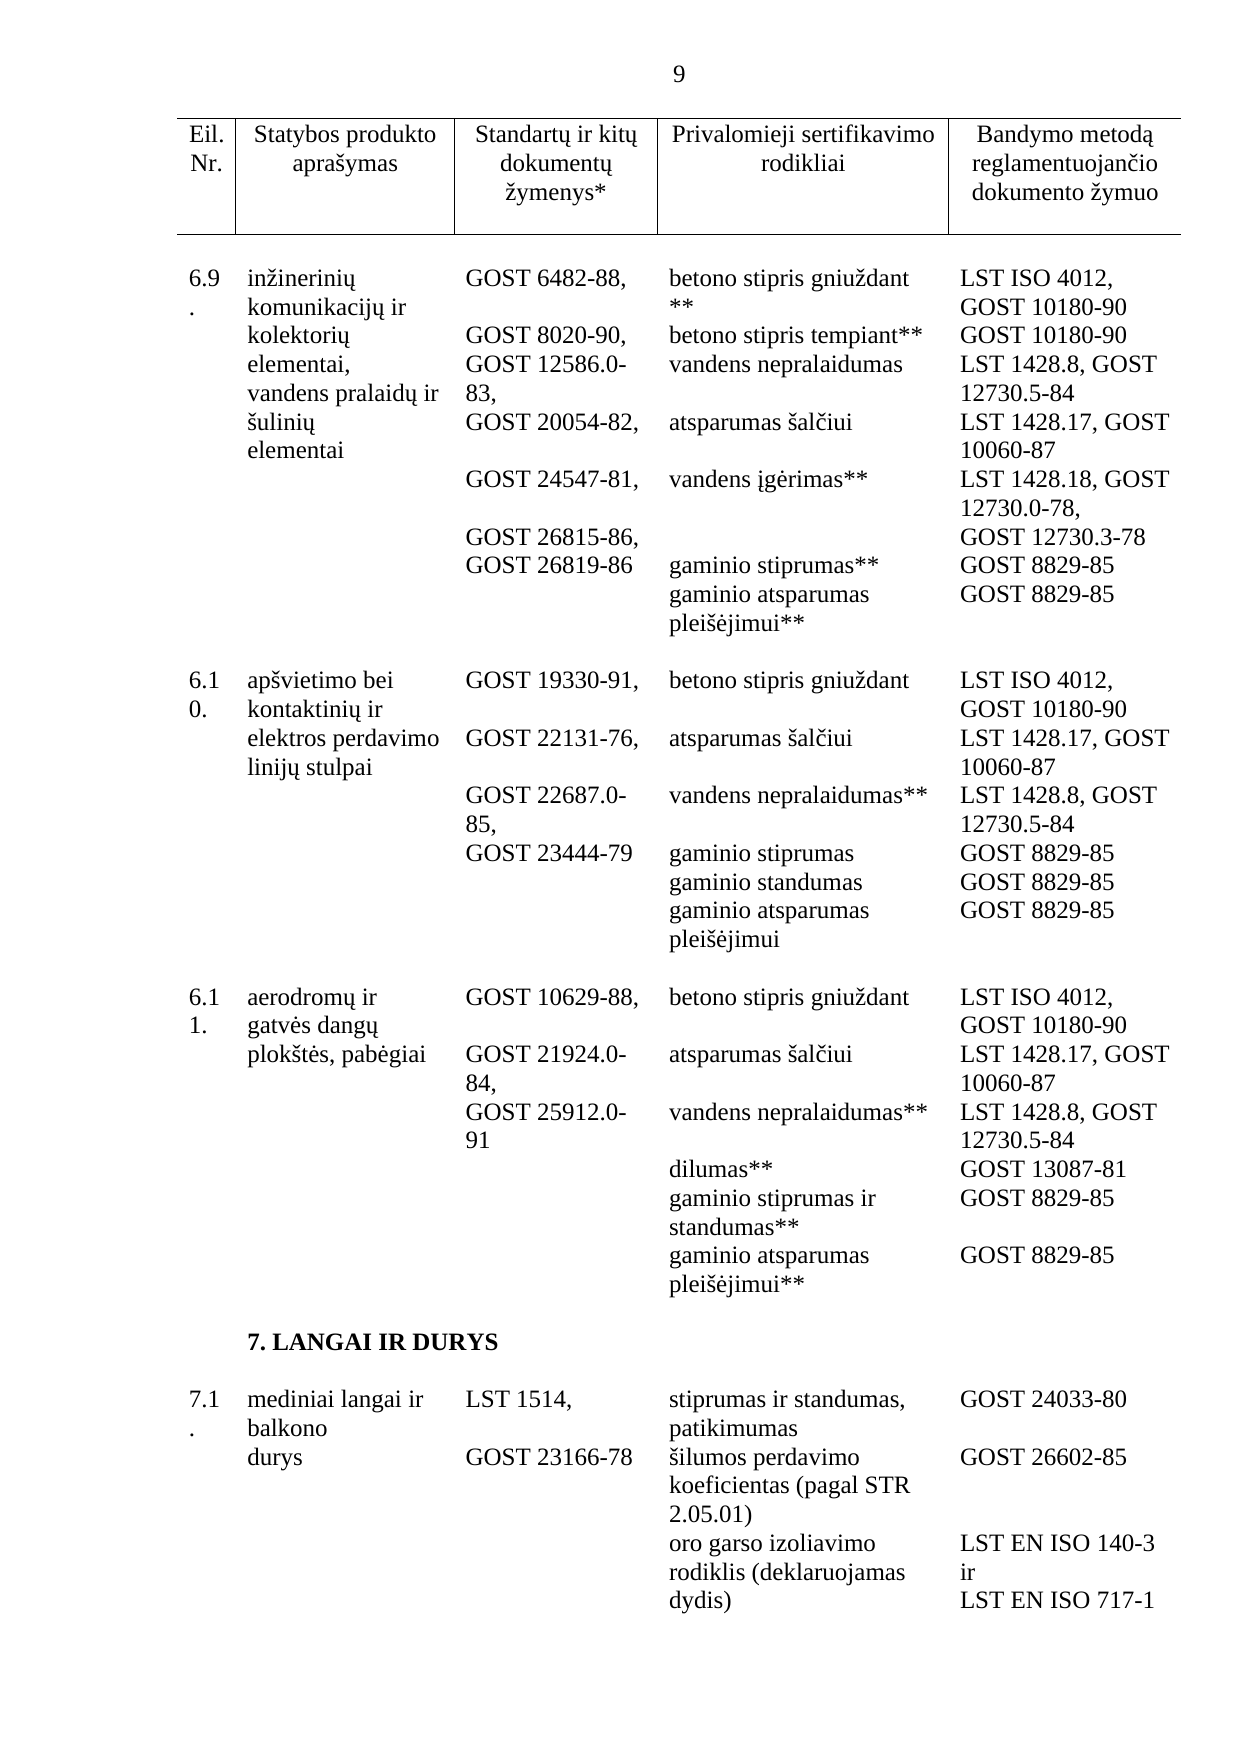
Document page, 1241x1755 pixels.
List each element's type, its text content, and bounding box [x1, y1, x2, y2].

table_cell betono stipris gniuždant [658, 665, 948, 723]
table_cell GOST 8020-90, [454, 320, 658, 349]
table_cell 6.10. [177, 665, 236, 723]
table_header Eil. Nr. [177, 119, 235, 205]
table_cell [949, 1355, 1181, 1384]
table_cell aerodromų ir gatvės dangų plokštės, pabėgiai [236, 982, 454, 1097]
table_cell LST 1428.17, GOST 10060-87 [949, 723, 1181, 780]
table_cell [177, 637, 236, 665]
table_cell GOST 26815-86, [454, 522, 658, 550]
table_cell [454, 1528, 658, 1614]
table_cell inžinerinių komunikacijų ir kolektorių elementai, vandens pralaidų ir šulinių elementai [236, 263, 454, 637]
table_cell [177, 723, 236, 780]
table_cell [454, 953, 658, 982]
table_cell [177, 1327, 236, 1355]
table_cell GOST 10180-90 [949, 320, 1181, 349]
table_cell atsparumas šalčiui [658, 407, 948, 464]
table_cell [658, 637, 948, 665]
table_cell vandens nepralaidumas [658, 349, 948, 407]
table_cell LST 1514, [454, 1384, 658, 1442]
table_cell mediniai langai ir balkono durys [236, 1384, 454, 1614]
table_cell [177, 953, 236, 982]
table_cell LST 1428.8, GOST 12730.5-84 [949, 349, 1181, 407]
table_cell gaminio atsparumas pleišėjimui [658, 895, 948, 953]
table_cell LST ISO 4012, GOST 10180-90 [949, 263, 1181, 320]
table_cell [236, 235, 454, 263]
table_cell [949, 205, 1181, 234]
table_cell [177, 895, 236, 953]
table_cell GOST 19330-91, [454, 665, 658, 723]
table_cell LST 1428.8, GOST 12730.5-84 [949, 1097, 1181, 1154]
table_cell GOST 12586.0-83, [454, 349, 658, 407]
table_cell GOST 8829-85 [949, 838, 1181, 867]
table_cell [455, 205, 657, 234]
table_cell LST ISO 4012, GOST 10180-90 [949, 665, 1181, 723]
table_cell GOST 8829-85 [949, 1183, 1181, 1240]
table_cell vandens nepralaidumas** [658, 1097, 948, 1154]
table_cell [177, 1154, 236, 1183]
table_cell gaminio standumas [658, 867, 948, 895]
table_cell [454, 579, 658, 637]
table_cell GOST 20054-82, [454, 407, 658, 464]
table_cell [177, 464, 236, 522]
table_cell GOST 6482-88, [454, 263, 658, 320]
table_cell 7.1. [177, 1384, 236, 1442]
table_cell [177, 780, 236, 838]
table_cell [177, 550, 236, 579]
table_cell GOST 8829-85 [949, 867, 1181, 895]
table_cell GOST 22687.0-85, [454, 780, 658, 838]
table_cell atsparumas šalčiui [658, 723, 948, 780]
table_cell [454, 235, 658, 263]
table_cell [949, 637, 1181, 665]
table_cell vandens nepralaidumas** [658, 780, 948, 838]
table_cell [177, 867, 236, 895]
table_cell 6.11. [177, 982, 236, 1039]
table_cell atsparumas šalčiui [658, 1039, 948, 1097]
table_cell [454, 1154, 658, 1183]
table_cell [236, 1097, 454, 1154]
table_cell [177, 1528, 236, 1614]
table_cell [177, 1355, 236, 1384]
table_cell [949, 235, 1181, 263]
table_cell 7. Langai ir durys [236, 1327, 1181, 1355]
table_cell [236, 1355, 454, 1384]
table_cell [177, 1183, 236, 1240]
table_cell dilumas** [658, 1154, 948, 1183]
table_header Privalomieji sertifikavimo rodikliai [658, 119, 948, 205]
table_cell GOST 12730.3-78 [949, 522, 1181, 550]
table_header Bandymo metodą reglamentuojančio dokumento žymuo [949, 119, 1181, 205]
table_cell gost 23166-78 [454, 1442, 658, 1528]
table_cell LST ISO 4012, GOST 10180-90 [949, 982, 1181, 1039]
table_cell [454, 1240, 658, 1298]
table_cell GOST 23444-79 [454, 838, 658, 867]
table_cell GOST 25912.0-91 [454, 1097, 658, 1154]
table_cell [177, 522, 236, 550]
table_cell [236, 1298, 1181, 1327]
table_cell [658, 953, 948, 982]
table_cell GOST 13087-81 [949, 1154, 1181, 1183]
table_cell 6.9. [177, 263, 236, 320]
table_cell [236, 205, 454, 234]
table_cell LST EN ISO 140-3 ir LST En iso 717-1 [949, 1528, 1181, 1614]
table_cell oro garso izoliavimo rodiklis (deklaruojamas dydis) [658, 1528, 948, 1614]
table_cell LST 1428.17, GOST 10060-87 [949, 407, 1181, 464]
table_cell [454, 867, 658, 895]
table_cell GOST 8829-85 [949, 550, 1181, 579]
table_cell šilumos perdavimo koeficientas (pagal STR 2.05.01) [658, 1442, 948, 1528]
table_cell gaminio atsparumas pleišėjimui** [658, 1240, 948, 1298]
table_cell gaminio atsparumas pleišėjimui** [658, 579, 948, 637]
table_cell gost 26602-85 [949, 1442, 1181, 1528]
table_cell [177, 1097, 236, 1154]
table_cell gaminio stiprumas [658, 838, 948, 867]
table_cell stiprumas ir standumas, patikimumas [658, 1384, 948, 1442]
table_cell LST 1428.8, GOST 12730.5-84 [949, 780, 1181, 838]
table_cell GOST 22131-76, [454, 723, 658, 780]
table_header Standartų ir kitų dokumentų žymenys* [455, 119, 657, 205]
table_cell [177, 407, 236, 464]
table_cell [177, 838, 236, 867]
table_cell [177, 235, 236, 263]
table_cell vandens įgėrimas** [658, 464, 948, 522]
table_cell [658, 235, 948, 263]
table_cell apšvietimo bei kontaktinių ir elektros perdavimo linijų stulpai [236, 665, 454, 953]
table_cell gaminio stiprumas ir standumas** [658, 1183, 948, 1240]
table_cell gaminio stiprumas** [658, 550, 948, 579]
table_cell [236, 1240, 454, 1298]
table_cell betono stipris tempiant** [658, 320, 948, 349]
table_cell GOST 24547-81, [454, 464, 658, 522]
table_cell [658, 522, 948, 550]
table_cell [658, 205, 948, 234]
table_header Statybos produkto aprašymas [236, 119, 454, 205]
table_cell [177, 1039, 236, 1097]
table_cell betono stipris gniuždant [658, 982, 948, 1039]
table_cell GOST 8829-85 [949, 579, 1181, 637]
table_cell [454, 637, 658, 665]
table_cell [177, 1240, 236, 1298]
table_cell [454, 1355, 658, 1384]
table_cell GOST 8829-85 [949, 1240, 1181, 1298]
table_cell GOST 10629-88, [454, 982, 658, 1039]
table_cell [236, 1154, 454, 1183]
table_cell [177, 1442, 236, 1528]
table_cell [177, 320, 236, 349]
table_cell [454, 1183, 658, 1240]
table_cell gost 24033-80 [949, 1384, 1181, 1442]
table_cell [177, 579, 236, 637]
table_cell [177, 1298, 236, 1327]
table_cell betono stipris gniuždant ** [658, 263, 948, 320]
table_cell LST 1428.17, GOST 10060-87 [949, 1039, 1181, 1097]
table_cell [236, 1183, 454, 1240]
table_cell [658, 1355, 948, 1384]
table_cell [177, 205, 235, 234]
table_cell [949, 953, 1181, 982]
table_cell [177, 349, 236, 407]
table_cell [454, 895, 658, 953]
table_cell LST 1428.18, GOST 12730.0-78, [949, 464, 1181, 522]
table_cell GOST 8829-85 [949, 895, 1181, 953]
table_cell GOST 26819-86 [454, 550, 658, 579]
table_cell [236, 637, 454, 665]
table_cell GOST 21924.0-84, [454, 1039, 658, 1097]
table_cell [236, 953, 454, 982]
